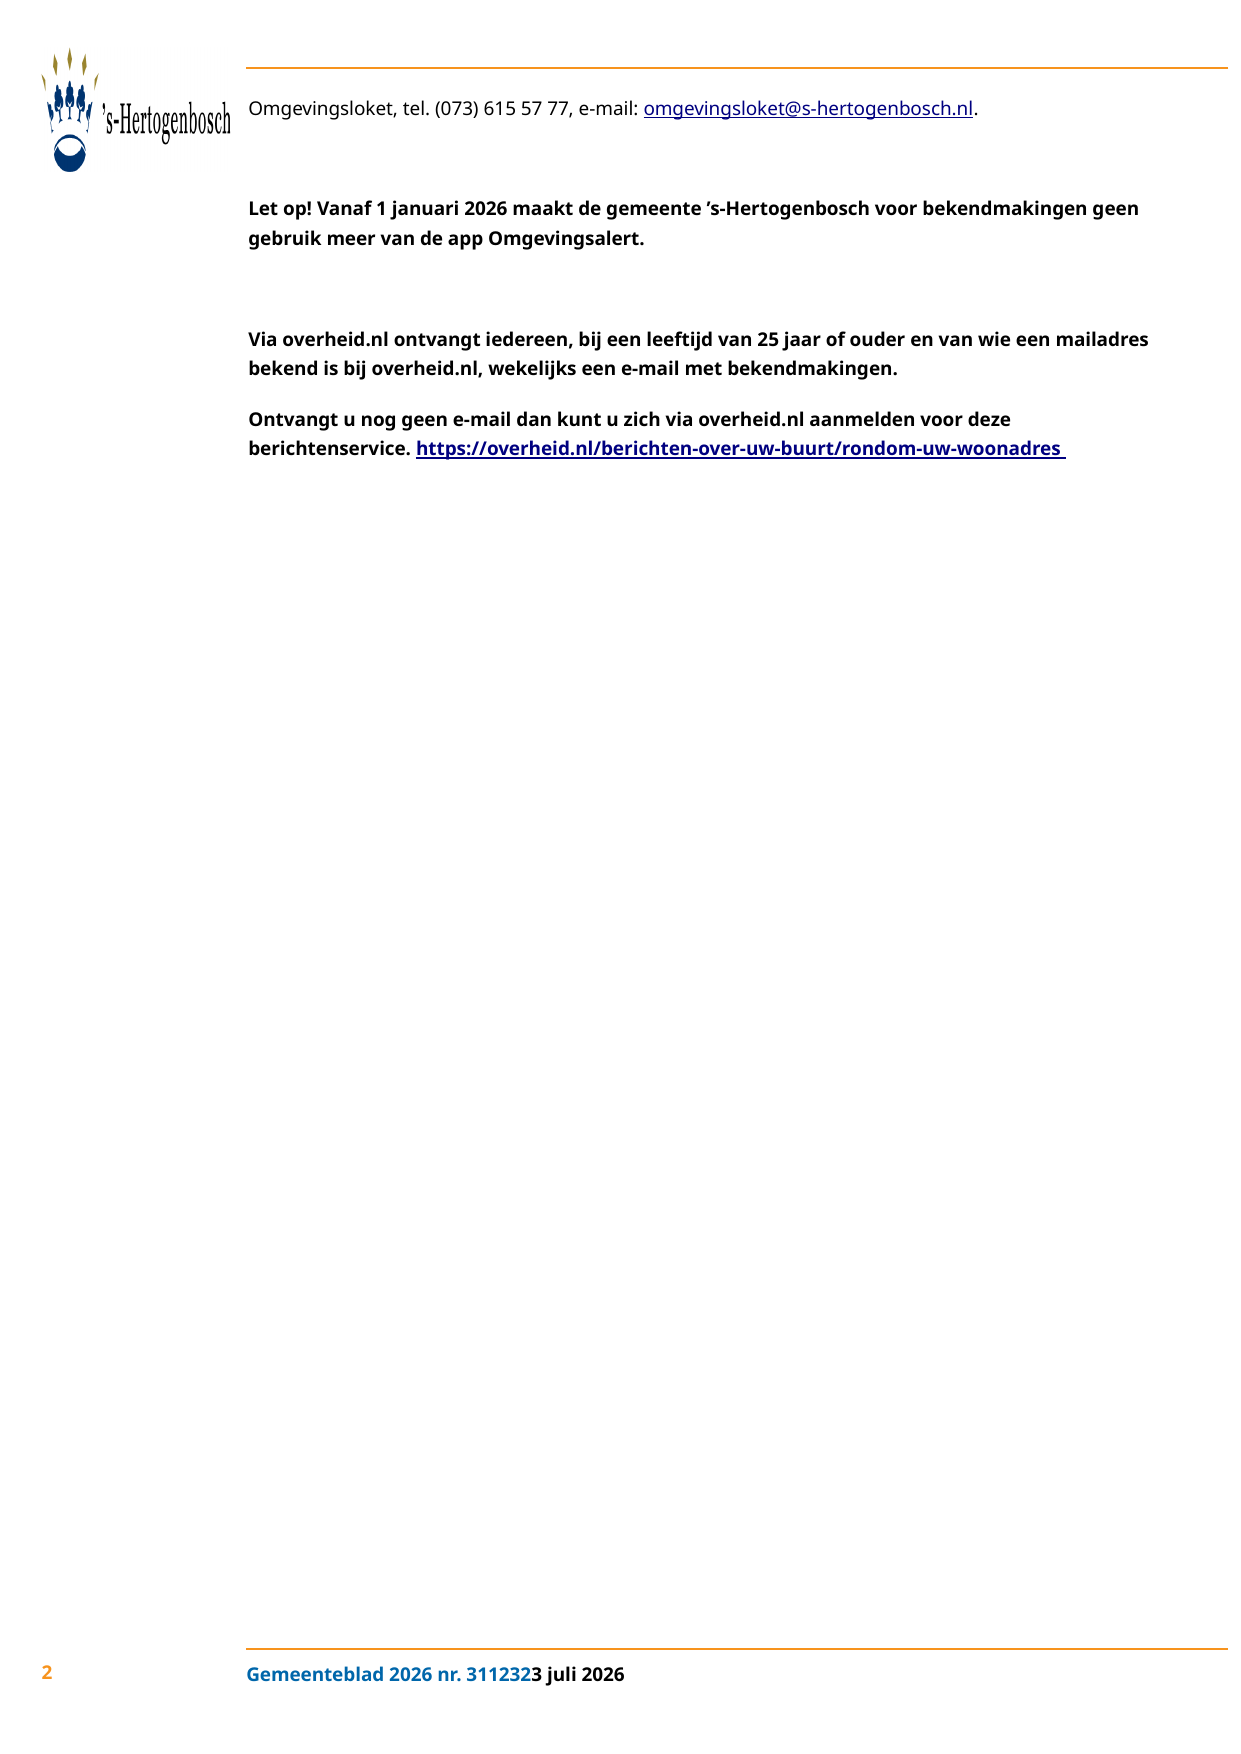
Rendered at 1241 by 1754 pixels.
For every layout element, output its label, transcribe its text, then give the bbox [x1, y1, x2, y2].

text Omgevingsloket, tel. (073) 615 57 77, e-mail: omgevingsloket@s-hertogenbosch.nl. [248, 95, 1152, 121]
text Let op! Vanaf 1 januari 2026 maakt de gemeente ’s-Hertogenbosch voor bekendmakingen geen gebruik meer van de app Omgevingsalert. [248, 196, 1152, 251]
text Ontvangt u nog geen e-mail dan kunt u zich via overheid.nl aanmelden voor deze berichtenservice. https://overheid.nl/berichten-over-uw-buurt/rondom-uw-woonadres [248, 406, 1152, 461]
picture [41, 47, 231, 172]
text Via overheid.nl ontvangt iedereen, bij een leeftijd van 25 jaar of ouder en van wie een mailadres bekend is bij overheid.nl, wekelijks een e-mail met bekendmakingen. [248, 326, 1152, 381]
